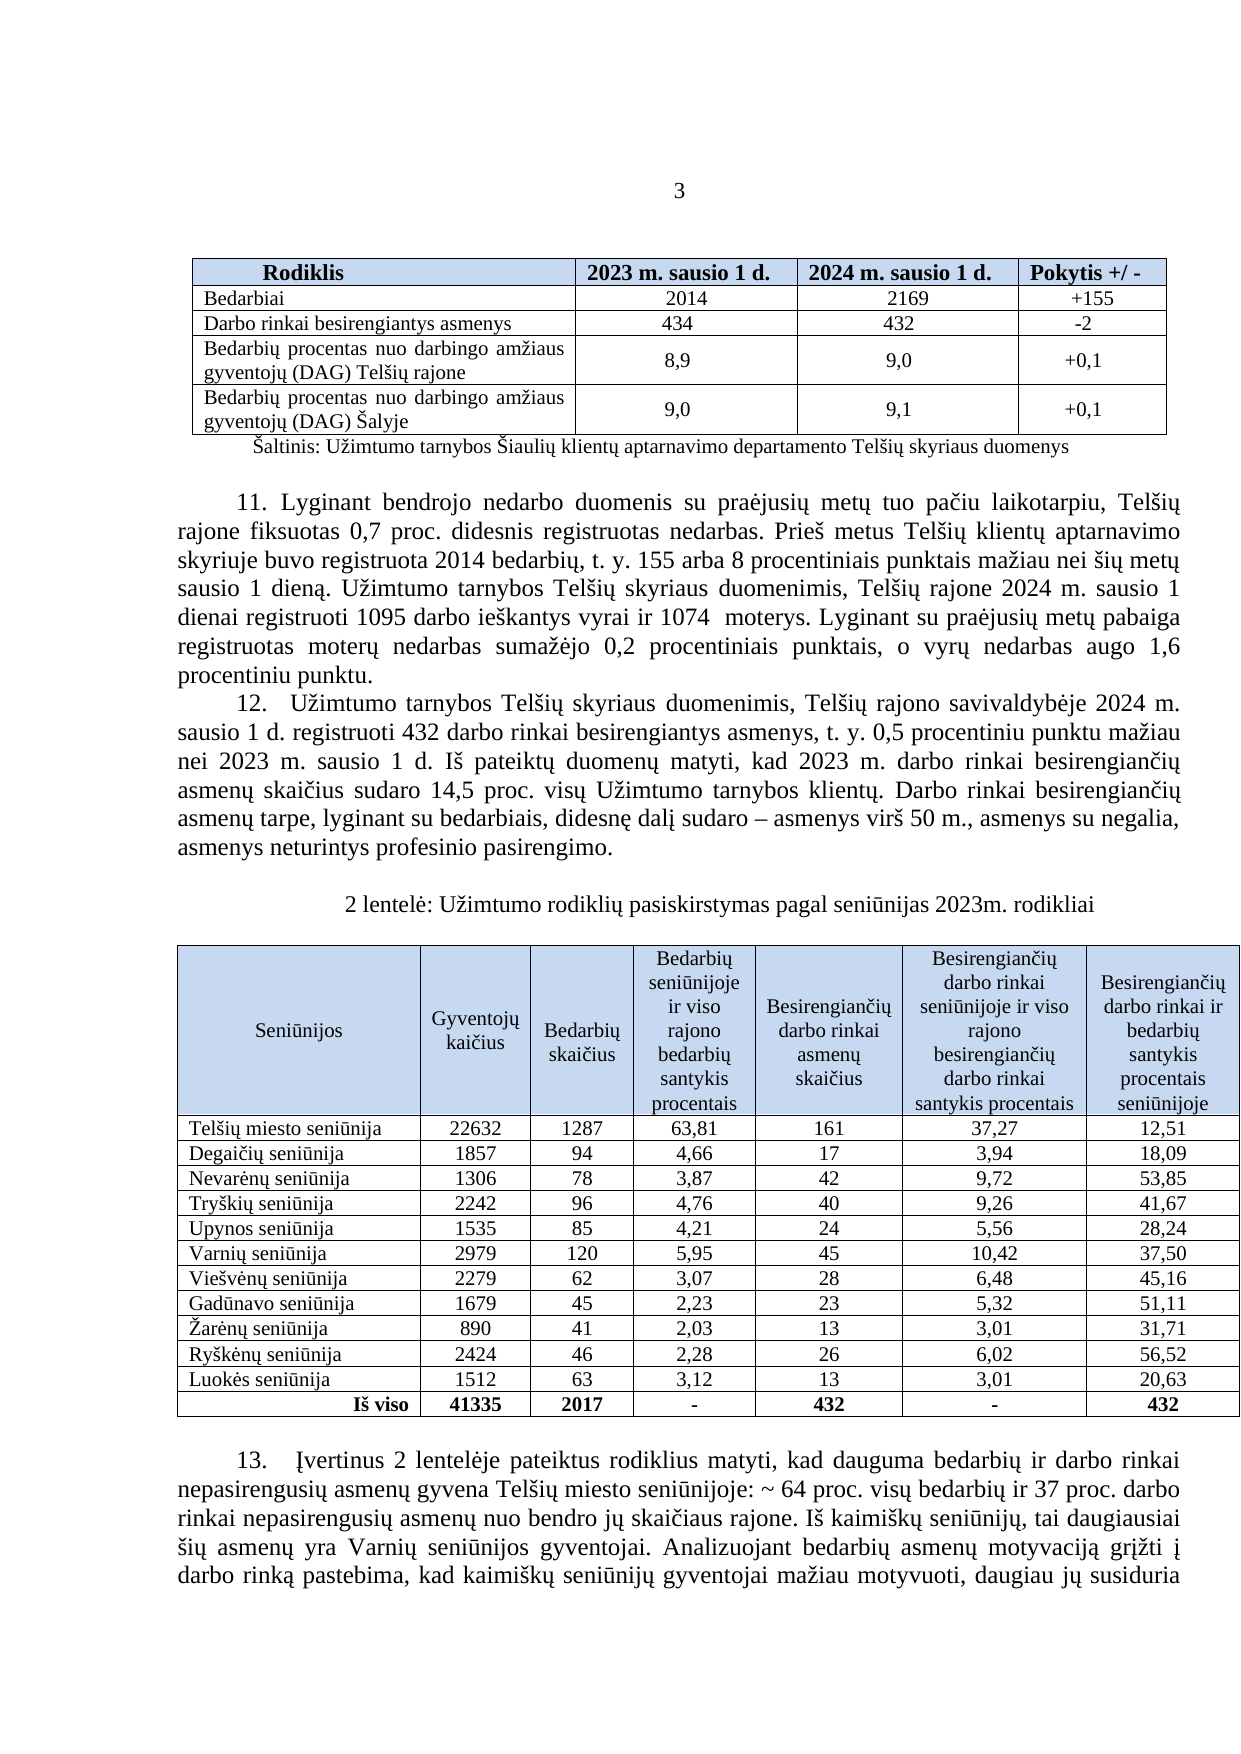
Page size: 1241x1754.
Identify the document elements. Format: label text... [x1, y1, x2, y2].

table_cell Nevarėnų seniūnija [178, 1166, 420, 1190]
text Šaltinis: Užimtumo tarnybos Šiaulių klientų aptarnavimo departamento Telšių skyriaus duomenys [177, 434, 1181, 458]
table_cell 2979 [421, 1241, 530, 1265]
table_cell 46 [531, 1341, 633, 1366]
table_cell Telšių miesto seniūnija [178, 1116, 420, 1139]
table_header Rodiklis [193, 259, 575, 285]
table_cell 63,81 [634, 1116, 755, 1139]
table_cell 432 [1087, 1392, 1239, 1416]
table_cell Žarėnų seniūnija [178, 1316, 420, 1340]
table_cell 1306 [421, 1166, 530, 1190]
table_cell 3,87 [634, 1166, 755, 1190]
table_cell 51,11 [1087, 1291, 1239, 1315]
table_cell 10,42 [903, 1241, 1086, 1265]
table_cell 85 [531, 1216, 633, 1240]
text 13. Įvertinus 2 lentelėje pateiktus rodiklius matyti, kad dauguma bedarbių ir darbo rinkai nepasirengusių asmenų gyvena Telšių miesto seniūnijoje: ~ 64 proc. visų bedarbių ir 37 proc. darbo rinkai nepasirengusių asmenų nuo bendro jų skaičiaus rajone. Iš kaimiškų seniūnijų, tai daugiausiai šių asmenų yra Varnių seniūnijos gyventojai. Analizuojant bedarbių asmenų motyvaciją grįžti į darbo rinką pastebima, kad kaimiškų seniūnijų gyventojai mažiau motyvuoti, daugiau jų susiduria [177, 1446, 1181, 1589]
table_cell 4,66 [634, 1141, 755, 1165]
table_cell 6,48 [903, 1266, 1086, 1290]
table_cell 24 [756, 1216, 902, 1240]
table_cell Luokės seniūnija [178, 1367, 420, 1391]
table_cell 41 [531, 1316, 633, 1340]
table_cell 23 [756, 1291, 902, 1315]
table_cell 2424 [421, 1341, 530, 1366]
table_cell 45,16 [1087, 1266, 1239, 1290]
table_cell 4,21 [634, 1216, 755, 1240]
table_cell 9,26 [903, 1191, 1086, 1215]
table_cell Tryškių seniūnija [178, 1191, 420, 1215]
table_cell Bedarbiai [193, 286, 575, 310]
table_cell Degaičių seniūnija [178, 1141, 420, 1165]
table_cell 20,63 [1087, 1367, 1239, 1391]
table_header 2024 m. sausio 1 d. [798, 259, 1018, 285]
table_cell 890 [421, 1316, 530, 1340]
table_cell 3,12 [634, 1367, 755, 1391]
table_cell 56,52 [1087, 1341, 1239, 1366]
table_cell -2 [1019, 311, 1166, 335]
table_cell 2169 [798, 286, 1018, 310]
table_cell 18,09 [1087, 1141, 1239, 1165]
table_cell 2017 [531, 1392, 633, 1416]
table_cell 45 [531, 1291, 633, 1315]
table_header Besirengiančių darbo rinkai seniūnijoje ir viso rajono besirengiančių darbo rinkai santykis procentais [903, 946, 1086, 1114]
table_cell 3,94 [903, 1141, 1086, 1165]
table_cell +0,1 [1019, 385, 1166, 433]
text 12. Užimtumo tarnybos Telšių skyriaus duomenimis, Telšių rajono savivaldybėje 2024 m. sausio 1 d. registruoti 432 darbo rinkai besirengiantys asmenys, t. y. 0,5 procentiniu punktu mažiau nei 2023 m. sausio 1 d. Iš pateiktų duomenų matyti, kad 2023 m. darbo rinkai besirengiančių asmenų skaičius sudaro 14,5 proc. visų Užimtumo tarnybos klientų. Darbo rinkai besirengiančių asmenų tarpe, lyginant su bedarbiais, didesnę dalį sudaro – asmenys virš 50 m., asmenys su negalia, asmenys neturintys profesinio pasirengimo. [177, 688, 1181, 861]
table_cell 2,28 [634, 1341, 755, 1366]
table_cell 8,9 [576, 336, 797, 384]
table_cell 1679 [421, 1291, 530, 1315]
table_cell 432 [756, 1392, 902, 1416]
table_cell +155 [1019, 286, 1166, 310]
table_cell 3,07 [634, 1266, 755, 1290]
table_cell 9,0 [798, 336, 1018, 384]
table_cell 120 [531, 1241, 633, 1265]
table_cell +0,1 [1019, 336, 1166, 384]
table_cell 2,03 [634, 1316, 755, 1340]
table_cell 1857 [421, 1141, 530, 1165]
table_cell 96 [531, 1191, 633, 1215]
table_cell Darbo rinkai besirengiantys asmenys [193, 311, 575, 335]
table_cell 2014 [576, 286, 797, 310]
text 2 lentelė: Užimtumo rodiklių pasiskirstymas pagal seniūnijas 2023m. rodikliai [259, 890, 1181, 917]
table_cell Viešvėnų seniūnija [178, 1266, 420, 1290]
table_cell 1535 [421, 1216, 530, 1240]
table_cell - [634, 1392, 755, 1416]
table_header Pokytis +/ - [1019, 259, 1166, 285]
table_cell Varnių seniūnija [178, 1241, 420, 1265]
table_cell 2,23 [634, 1291, 755, 1315]
table_cell 161 [756, 1116, 902, 1139]
table_cell 5,95 [634, 1241, 755, 1265]
table_header Besirengiančių darbo rinkai ir bedarbių santykis procentais seniūnijoje [1087, 946, 1239, 1114]
table_header Bedarbių skaičius [531, 946, 633, 1114]
table_header Seniūnijos [178, 946, 420, 1114]
table_cell 62 [531, 1266, 633, 1290]
table_cell 26 [756, 1341, 902, 1366]
table_cell 1287 [531, 1116, 633, 1139]
table_cell 37,27 [903, 1116, 1086, 1139]
table_cell 37,50 [1087, 1241, 1239, 1265]
table_cell 41,67 [1087, 1191, 1239, 1215]
table_cell 2242 [421, 1191, 530, 1215]
table_cell 9,0 [576, 385, 797, 433]
table_cell 3,01 [903, 1316, 1086, 1340]
table_cell Bedarbių procentas nuo darbingo amžiaus gyventojų (DAG) Telšių rajone [193, 336, 575, 384]
table_cell Bedarbių procentas nuo darbingo amžiaus gyventojų (DAG) Šalyje [193, 385, 575, 433]
table_header Gyventojų kaičius [421, 946, 530, 1114]
table_cell 31,71 [1087, 1316, 1239, 1340]
table_cell 5,56 [903, 1216, 1086, 1240]
table_cell 4,76 [634, 1191, 755, 1215]
table_cell 9,1 [798, 385, 1018, 433]
table_cell 45 [756, 1241, 902, 1265]
table_cell 2279 [421, 1266, 530, 1290]
text 11. Lyginant bendrojo nedarbo duomenis su praėjusių metų tuo pačiu laikotarpiu, Telšių rajone fiksuotas 0,7 proc. didesnis registruotas nedarbas. Prieš metus Telšių klientų aptarnavimo skyriuje buvo registruota 2014 bedarbių, t. y. 155 arba 8 procentiniais punktais mažiau nei šių metų sausio 1 dieną. Užimtumo tarnybos Telšių skyriaus duomenimis, Telšių rajone 2024 m. sausio 1 dienai registruoti 1095 darbo ieškantys vyrai ir 1074 moterys. Lyginant su praėjusių metų pabaiga registruotas moterų nedarbas sumažėjo 0,2 procentiniais punktais, o vyrų nedarbas augo 1,6 procentiniu punktu. [177, 487, 1181, 688]
table_cell 22632 [421, 1116, 530, 1139]
table_cell 78 [531, 1166, 633, 1190]
table_cell Ryškėnų seniūnija [178, 1341, 420, 1366]
table_cell 41335 [421, 1392, 530, 1416]
table_cell 6,02 [903, 1341, 1086, 1366]
table_cell 28,24 [1087, 1216, 1239, 1240]
table_cell Iš viso [178, 1392, 420, 1416]
table_header Bedarbių seniūnijoje ir viso rajono bedarbių santykis procentais [634, 946, 755, 1114]
table_cell 9,72 [903, 1166, 1086, 1190]
table_cell 94 [531, 1141, 633, 1165]
table_cell 3,01 [903, 1367, 1086, 1391]
table_cell Upynos seniūnija [178, 1216, 420, 1240]
table_header Besirengiančių darbo rinkai asmenų skaičius [756, 946, 902, 1114]
table_cell 17 [756, 1141, 902, 1165]
table_cell 28 [756, 1266, 902, 1290]
table_cell 432 [798, 311, 1018, 335]
table_cell 53,85 [1087, 1166, 1239, 1190]
table_cell 434 [576, 311, 797, 335]
table_cell 5,32 [903, 1291, 1086, 1315]
table_cell 40 [756, 1191, 902, 1215]
table_header 2023 m. sausio 1 d. [576, 259, 797, 285]
table_cell 42 [756, 1166, 902, 1190]
table_cell 13 [756, 1316, 902, 1340]
table_cell 13 [756, 1367, 902, 1391]
table_cell 1512 [421, 1367, 530, 1391]
table_cell - [903, 1392, 1086, 1416]
table_cell 63 [531, 1367, 633, 1391]
table_cell Gadūnavo seniūnija [178, 1291, 420, 1315]
table_cell 12,51 [1087, 1116, 1239, 1139]
